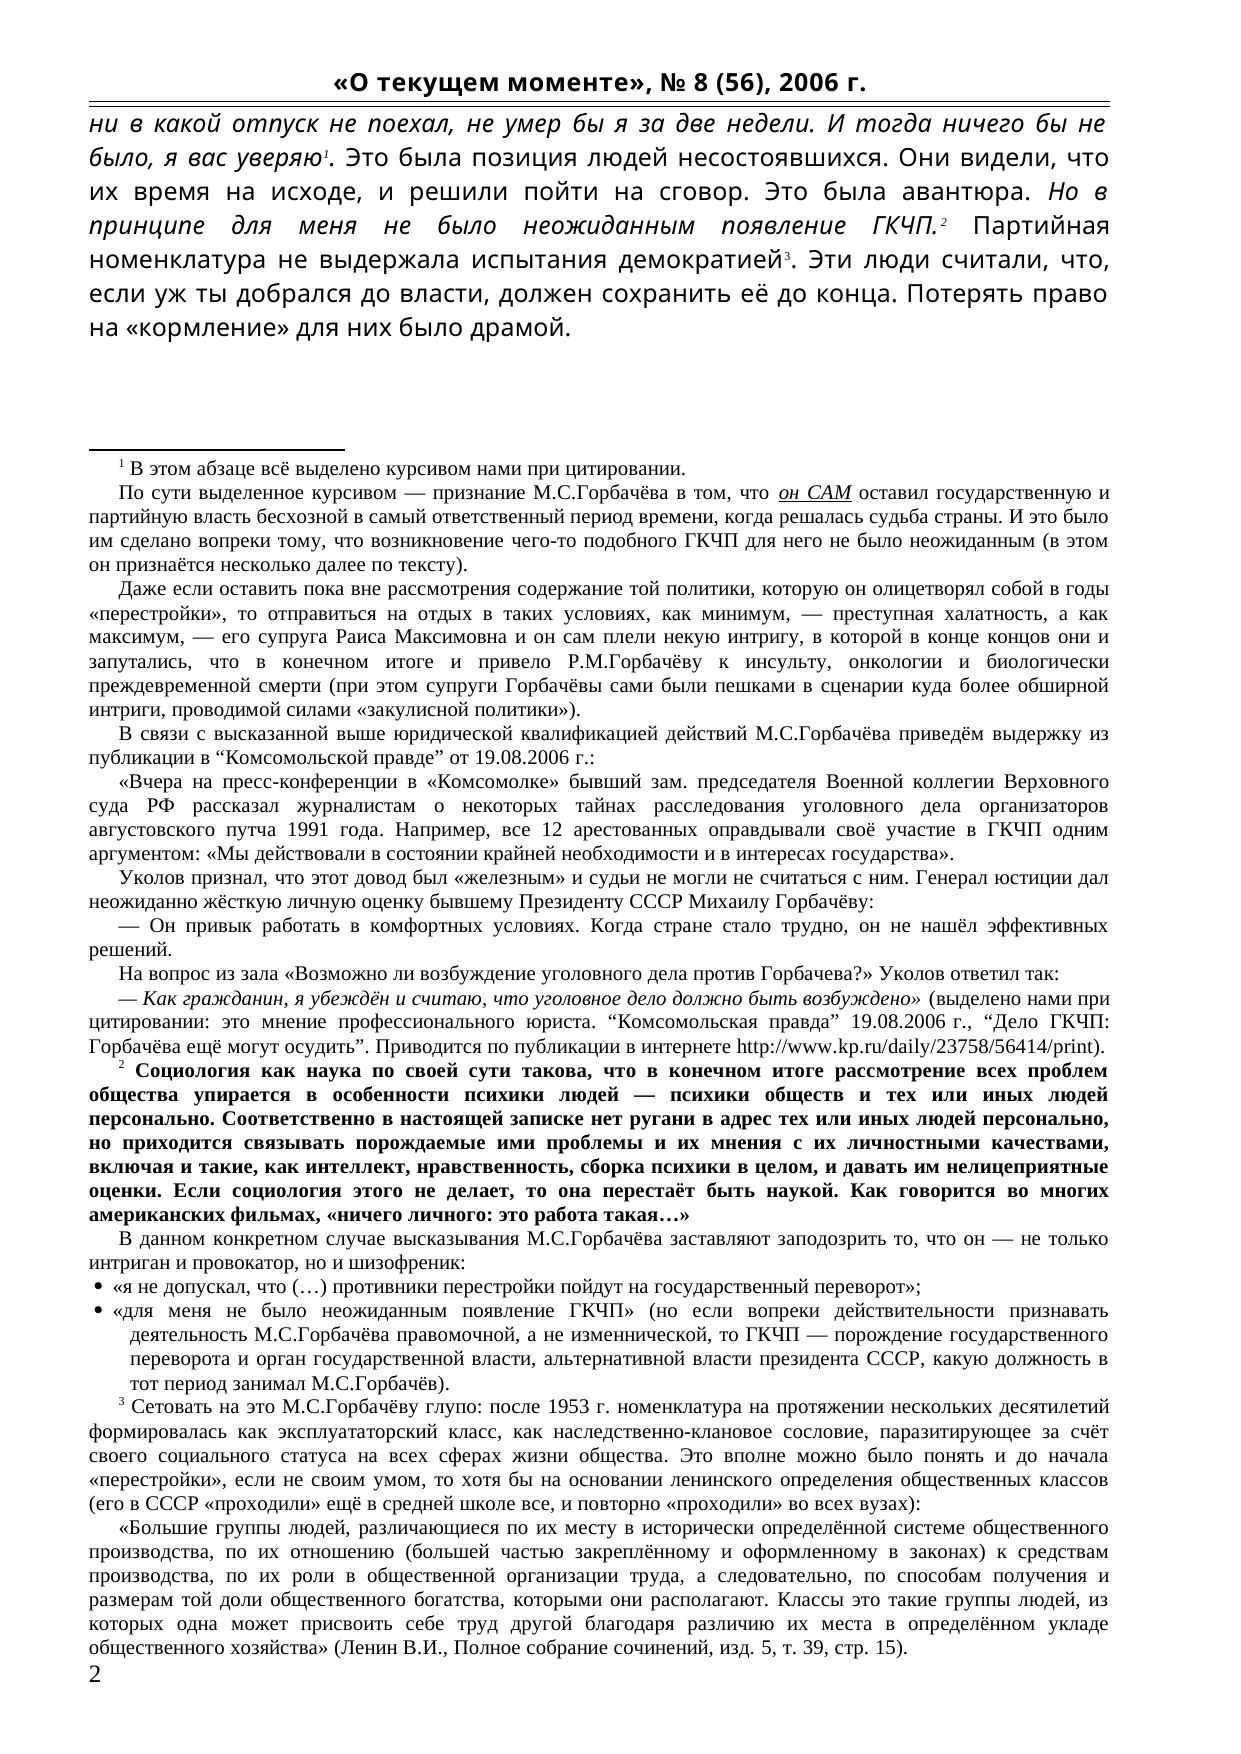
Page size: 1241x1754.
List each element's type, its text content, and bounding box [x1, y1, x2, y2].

list «для меня не было неожиданным появление ГКЧП» (но если вопреки действительности признавать деятельность М.С.Горбачёва правомочной, а не изменнической, то ГКЧП — порождение государственного переворота и орган государственной власти, альтернативной власти президента СССР, какую должность в тот период занимал М.С.Горбачёв). [94, 1298, 1110, 1394]
text Социология как наука по своей сути такова, что в конечном итоге рассмотрение всех проблем общества упирается в особенности психики людей — психики обществ и тех или иных людей персонально. Соответственно в настоящей записке нет ругани в адрес тех или иных людей персонально, но приходится связывать порождаемые ими проблемы и их мнения с их личностными качествами, включая и такие, как интеллект, нравственность, сборка психики в целом, и давать им нелицеприятные оценки. Если социология этого не делает, то она перестаёт быть наукой. Как говорится во многих американских фильмах, «ничего личного: это работа такая…» [89, 1057, 1110, 1226]
list «я не допускал, что (…) противники перестройки пойдут на государственный переворот»; [94, 1274, 1110, 1298]
text В данном конкретном случае высказывания М.С.Горбачёва заставляют заподозрить то, что он — не только интриган и провокатор, но и шизофреник: [89, 1226, 1110, 1274]
text По сути выделенное курсивом — признание М.С.Горбачёва в том, что он САМ оставил государственную и партийную власть бесхозной в самый ответственный период времени, когда решалась судьба страны. И это было им сделано вопреки тому, что возникновение чего-то подобного ГКЧП для него не было неожиданным (в этом он признаётся несколько далее по тексту). [89, 480, 1110, 576]
text В связи с высказанной выше юридической квалификацией действий М.С.Горбачёва приведём выдержку из публикации в “Комсомольской правде” от 19.08.2006 г.: [89, 721, 1110, 769]
text — Как гражданин, я убеждён и считаю, что уголовное дело должно быть возбуждено» (выделено нами при цитировании: это мнение профессионального юриста. “Комсомольская правда” 19.08.2006 г., “Дело ГКЧП: Горбачёва ещё могут осудить”. Приводится по публикации в интернете http://www.kp.ru/daily/23758/56414/print). [89, 985, 1110, 1057]
text На вопрос из зала «Возможно ли возбуждение уголовного дела против Горбачева?» Уколов ответил так: [89, 961, 1110, 985]
text Сетовать на это М.С.Горбачёву глупо: после 1953 г. номенклатура на протяжении нескольких десятилетий формировалась как эксплуататорский класс, как наследственно-клановое сословие, паразитирующее за счёт своего социального статуса на всех сферах жизни общества. Это вполне можно было понять и до начала «перестройки», если не своим умом, то хотя бы на основании ленинского определения общественных классов (его в СССР «проходили» ещё в средней школе все, и повторно «проходили» во всех вузах): [89, 1394, 1110, 1515]
text «Большие группы людей, различающиеся по их месту в исторически определённой системе общественного производства, по их отношению (большей частью закреплённому и оформленному в законах) к средствам производства, по их роли в общественной организации труда, а следовательно, по способам получения и размерам той доли общественного богатства, которыми они располагают. Классы это такие группы людей, из которых одна может присвоить себе труд другой благодаря различию их места в определённом укладе общественного хозяйства» (Ленин В.И., Полное собрание сочинений, изд. 5, т. 39, стр. 15). [89, 1515, 1110, 1659]
text «Вчера на пресс-конференции в «Комсомолке» бывший зам. председателя Военной коллегии Верховного суда РФ рассказал журналистам о некоторых тайнах расследования уголовного дела организаторов августовского путча 1991 года. Например, все 12 арестованных оправдывали своё участие в ГКЧП одним аргументом: «Мы действовали в состоянии крайней необходимости и в интересах государства». [89, 769, 1110, 865]
text В этом абзаце всё выделено курсивом нами при цитировании. [89, 456, 1110, 480]
text Уколов признал, что этот довод был «железным» и судьи не могли не считаться с ним. Генерал юстиции дал неожиданно жёсткую личную оценку бывшему Президенту СССР Михаилу Горбачёву: [89, 865, 1110, 913]
text — Он привык работать в комфортных условиях. Когда стране стало трудно, он не нашёл эффективных решений. [89, 913, 1110, 961]
text ни в какой отпуск не поехал, не умер бы я за две недели. И тогда ничего бы не было, я вас уверяю. Это была позиция людей несостоявшихся. Они видели, что их время на исходе, и решили пойти на сговор. Это была авантюра. Но в принципе для меня не было неожиданным появление ГКЧП. Партийная номенклатура не выдержала испытания демократией. Эти люди считали, что, если уж ты добрался до власти, должен сохранить её до конца. Потерять право на «кормление» для них было драмой. [89, 107, 1110, 344]
text Даже если оставить пока вне рассмотрения содержание той политики, которую он олицетворял собой в годы «перестройки», то отправиться на отдых в таких условиях, как минимум, — преступная халатность, а как максимум, — его супруга Раиса Максимовна и он сам плели некую интригу, в которой в конце концов они и запутались, что в конечном итоге и привело Р.М.Горбачёву к инсульту, онкологии и биологически преждевременной смерти (при этом супруги Горбачёвы сами были пешками в сценарии куда более обширной интриги, проводимой силами «закулисной политики»). [89, 576, 1110, 721]
